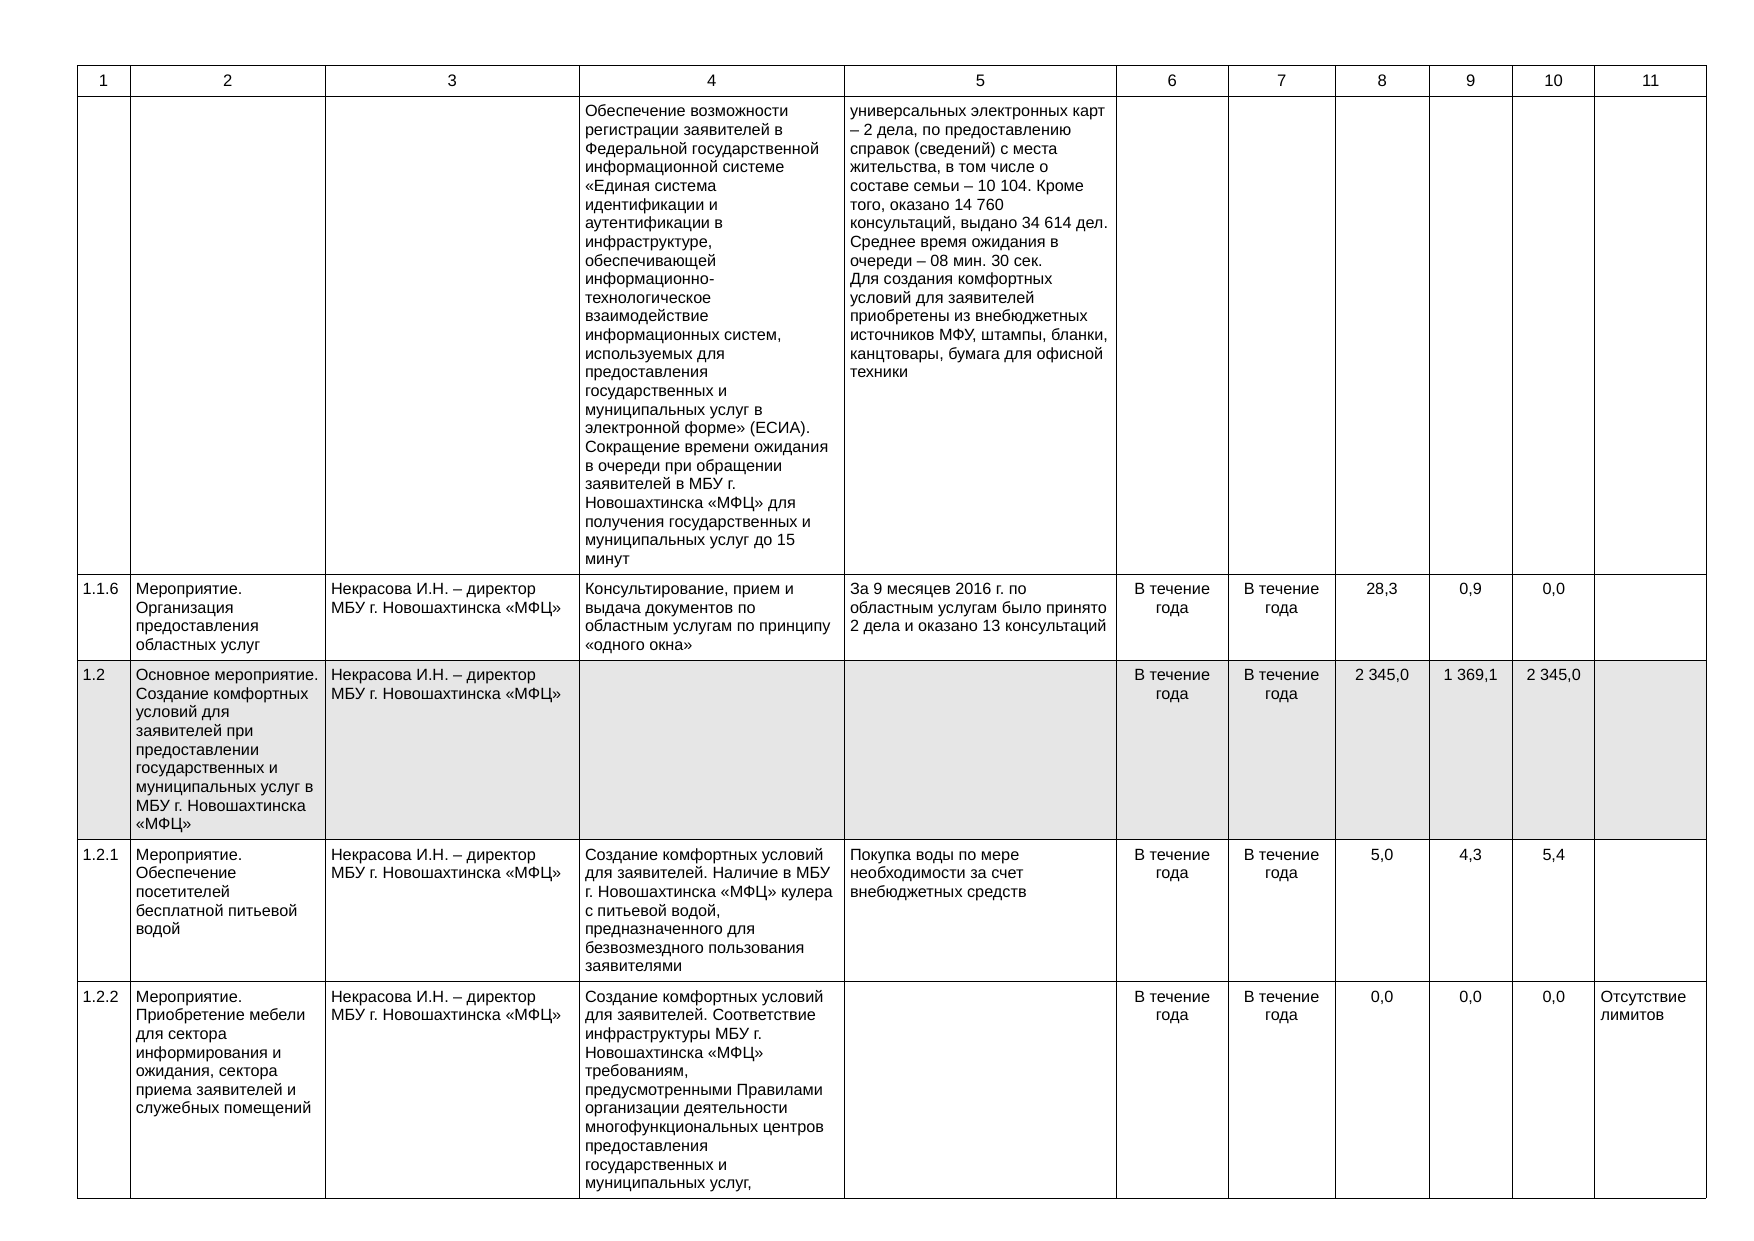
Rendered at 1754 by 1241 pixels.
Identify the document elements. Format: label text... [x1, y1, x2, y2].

table_cell В течение года [1117, 840, 1228, 981]
table_header 8 [1336, 66, 1429, 96]
table_cell 0,0 [1336, 982, 1429, 1198]
table_cell [845, 982, 1116, 1198]
table_cell В течение года [1229, 840, 1335, 981]
table_cell 1.2.2 [78, 982, 130, 1198]
table_header 2 [131, 66, 325, 96]
table_header 6 [1117, 66, 1228, 96]
table_cell универсальных электронных карт – 2 дела, по предоставлению справок (сведений) с места жительства, в том числе о составе семьи – 10 104. Кроме того, оказано 14 760 консультаций, выдано 34 614 дел. Среднее время ожидания в очереди – 08 мин. 30 сек. Для создания комфортных условий для заявителей приобретены из внебюджетных источников МФУ, штампы, бланки, канцтовары, бумага для офисной техники [845, 97, 1116, 573]
table_cell В течение года [1117, 982, 1228, 1198]
table_cell 4,3 [1430, 840, 1512, 981]
table_cell [1117, 97, 1228, 573]
table_cell В течение года [1117, 661, 1228, 839]
table_cell Основное мероприятие. Создание комфортных условий для заявителей при предоставлении государственных и муниципальных услуг в МБУ г. Новошахтинска «МФЦ» [131, 661, 325, 839]
table_cell Покупка воды по мере необходимости за счет внебюджетных средств [845, 840, 1116, 981]
table_cell 28,3 [1336, 575, 1429, 659]
table_cell 5,4 [1513, 840, 1594, 981]
table_header 1 [78, 66, 130, 96]
table_cell [1595, 840, 1706, 981]
table_cell 1.2 [78, 661, 130, 839]
table_cell Некрасова И.Н. – директор МБУ г. Новошахтинска «МФЦ» [326, 661, 579, 839]
table_cell [1229, 97, 1335, 573]
table_cell [131, 97, 325, 573]
table_cell Некрасова И.Н. – директор МБУ г. Новошахтинска «МФЦ» [326, 575, 579, 659]
table_cell Отсутствие лимитов [1595, 982, 1706, 1198]
table_cell 0,0 [1513, 982, 1594, 1198]
table_cell Некрасова И.Н. – директор МБУ г. Новошахтинска «МФЦ» [326, 840, 579, 981]
table_cell [1595, 97, 1706, 573]
table_cell Мероприятие. Организация предоставления областных услуг [131, 575, 325, 659]
table_cell 2 345,0 [1513, 661, 1594, 839]
table_cell [580, 661, 844, 839]
table_cell Мероприятие. Обеспечение посетителей бесплатной питьевой водой [131, 840, 325, 981]
table_header 9 [1430, 66, 1512, 96]
table_cell Некрасова И.Н. – директор МБУ г. Новошахтинска «МФЦ» [326, 982, 579, 1198]
table_cell Создание комфортных условий для заявителей. Соответствие инфраструктуры МБУ г. Новошахтинска «МФЦ» требованиям, предусмотренными Правилами организации деятельности многофункциональных центров предоставления государственных и муниципальных услуг, [580, 982, 844, 1198]
table_header 10 [1513, 66, 1594, 96]
table_cell [326, 97, 579, 573]
table_cell 0,0 [1430, 982, 1512, 1198]
table_header 7 [1229, 66, 1335, 96]
table_cell [1595, 661, 1706, 839]
table_cell Консультирование, прием и выдача документов по областным услугам по принципу «одного окна» [580, 575, 844, 659]
table_cell [1336, 97, 1429, 573]
table_cell [1595, 575, 1706, 659]
table_cell 5,0 [1336, 840, 1429, 981]
table_header 3 [326, 66, 579, 96]
table_cell 1.2.1 [78, 840, 130, 981]
table_cell Создание комфортных условий для заявителей. Наличие в МБУ г. Новошахтинска «МФЦ» кулера с питьевой водой, предназначенного для безвозмездного пользования заявителями [580, 840, 844, 981]
table_cell В течение года [1117, 575, 1228, 659]
table_cell [1430, 97, 1512, 573]
table_cell 0,0 [1513, 575, 1594, 659]
table_cell 1 369,1 [1430, 661, 1512, 839]
table_cell Обеспечение возможности регистрации заявителей в Федеральной государственной информационной системе «Единая система идентификации и аутентификации в инфраструктуре, обеспечивающей информационно-технологическое взаимодействие информационных систем, используемых для предоставления государственных и муниципальных услуг в электронной форме» (ЕСИА). Сокращение времени ожидания в очереди при обращении заявителей в МБУ г. Новошахтинска «МФЦ» для получения государственных и муниципальных услуг до 15 минут [580, 97, 844, 573]
table_header 11 [1595, 66, 1706, 96]
table_cell [1513, 97, 1594, 573]
table_cell 2 345,0 [1336, 661, 1429, 839]
table_cell В течение года [1229, 982, 1335, 1198]
table_cell За 9 месяцев 2016 г. по областным услугам было принято 2 дела и оказано 13 консультаций [845, 575, 1116, 659]
table_cell [845, 661, 1116, 839]
table_cell Мероприятие. Приобретение мебели для сектора информирования и ожидания, сектора приема заявителей и служебных помещений [131, 982, 325, 1198]
table_cell В течение года [1229, 661, 1335, 839]
table_cell 0,9 [1430, 575, 1512, 659]
table_cell 1.1.6 [78, 575, 130, 659]
table_cell [78, 97, 130, 573]
table_cell В течение года [1229, 575, 1335, 659]
table_header 4 [580, 66, 844, 96]
table_header 5 [845, 66, 1116, 96]
